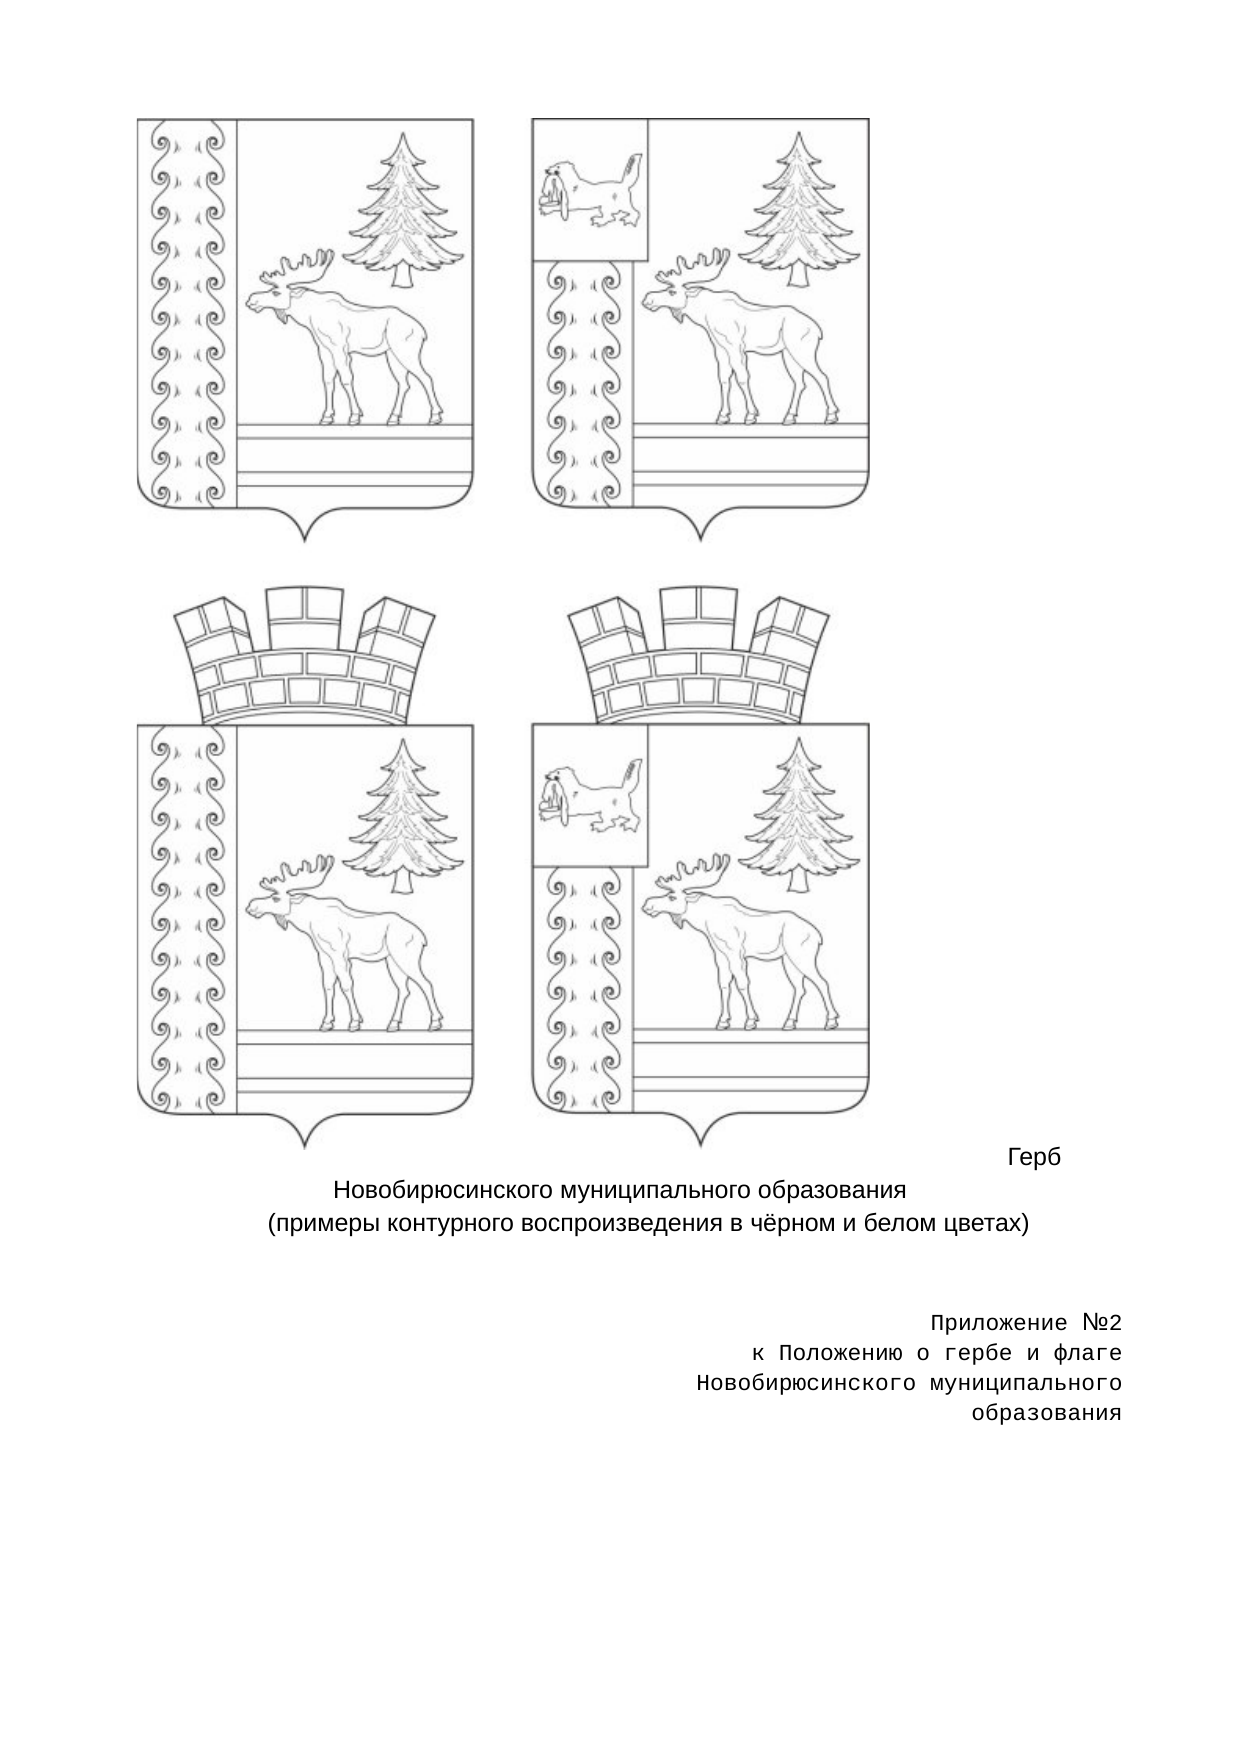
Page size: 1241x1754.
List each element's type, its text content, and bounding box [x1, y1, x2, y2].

text Герб Новобирюсинского муниципального образования [118, 1142, 1122, 1203]
text (примеры контурного воспроизведения в чёрном и белом цветах) [118, 1208, 1122, 1237]
picture [136, 118, 870, 1150]
text Новобирюсинского муниципального [561, 1371, 1122, 1397]
text Приложение №2 [561, 1307, 1122, 1337]
text к Положению о гербе и флаге [561, 1342, 1122, 1368]
text образования [561, 1401, 1122, 1427]
